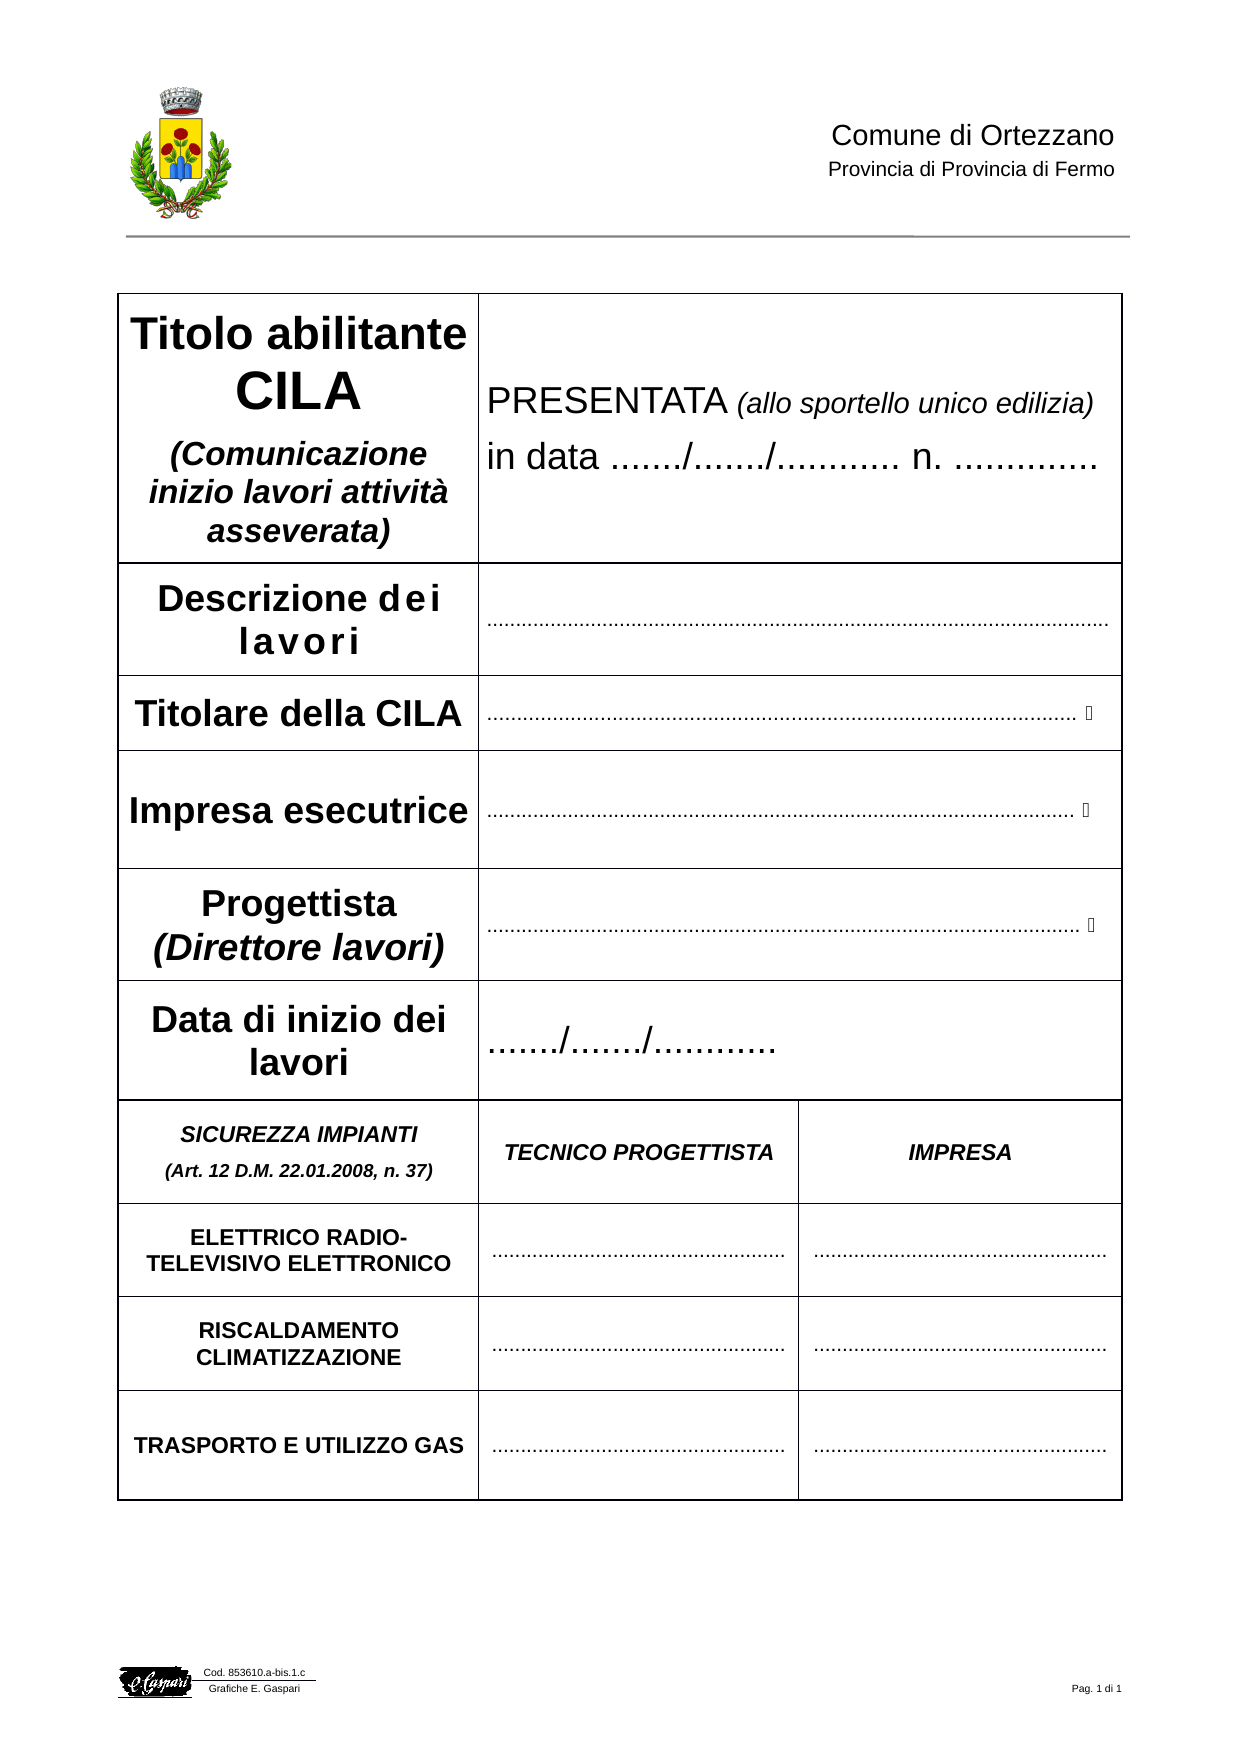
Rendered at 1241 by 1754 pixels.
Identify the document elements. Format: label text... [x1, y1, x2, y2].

table_cell Titolo abilitante CILA (Comunicazione inizio lavori attività asseverata) [119, 294, 478, 562]
table_cell Titolare della CILA [119, 676, 478, 750]
table_cell PRESENTATA (allo sportello unico edilizia) in data ......./......./............ n. .............. [479, 294, 1121, 562]
picture [130, 87, 232, 219]
table_cell ................................................... [479, 1391, 798, 1498]
picture [118, 1665, 192, 1697]
table_cell ................................................... [799, 1391, 1121, 1498]
table_cell ELETTRICO RADIO-TELEVISIVO ELETTRONICO [119, 1204, 478, 1296]
table_cell TRASPORTO E UTILIZZO GAS [119, 1391, 478, 1498]
table_cell TECNICO PROGETTISTA [479, 1101, 798, 1203]
table_cell Progettista (Direttore lavori) [119, 869, 478, 980]
table_cell Impresa esecutrice [119, 751, 478, 868]
table_cell ................................................... [479, 1204, 798, 1296]
table_cell IMPRESA [799, 1101, 1121, 1203]
table_cell SICUREZZA IMPIANTI (Art. 12 D.M. 22.01.2008, n. 37) [119, 1101, 478, 1203]
table_cell ......................................................................................................  [479, 751, 1121, 868]
table_cell RISCALDAMENTO CLIMATIZZAZIONE [119, 1297, 478, 1390]
table_cell ................................................... [799, 1297, 1121, 1390]
table_cell ................................................... [479, 1297, 798, 1390]
table_cell Data di inizio dei lavori [119, 981, 478, 1098]
table_cell .......................................................................................................  [479, 869, 1121, 980]
table_cell Descrizione dei lavori [119, 564, 478, 675]
table_cell ......./......./............ [479, 981, 1121, 1098]
table_header Comune di Ortezzano Provincia di Provincia di Fermo [118, 118, 1122, 293]
table_cell ................................................... [799, 1204, 1121, 1296]
table_cell ...................................................................................................  [479, 676, 1121, 750]
table_cell ............................................................................................................ [479, 564, 1121, 675]
